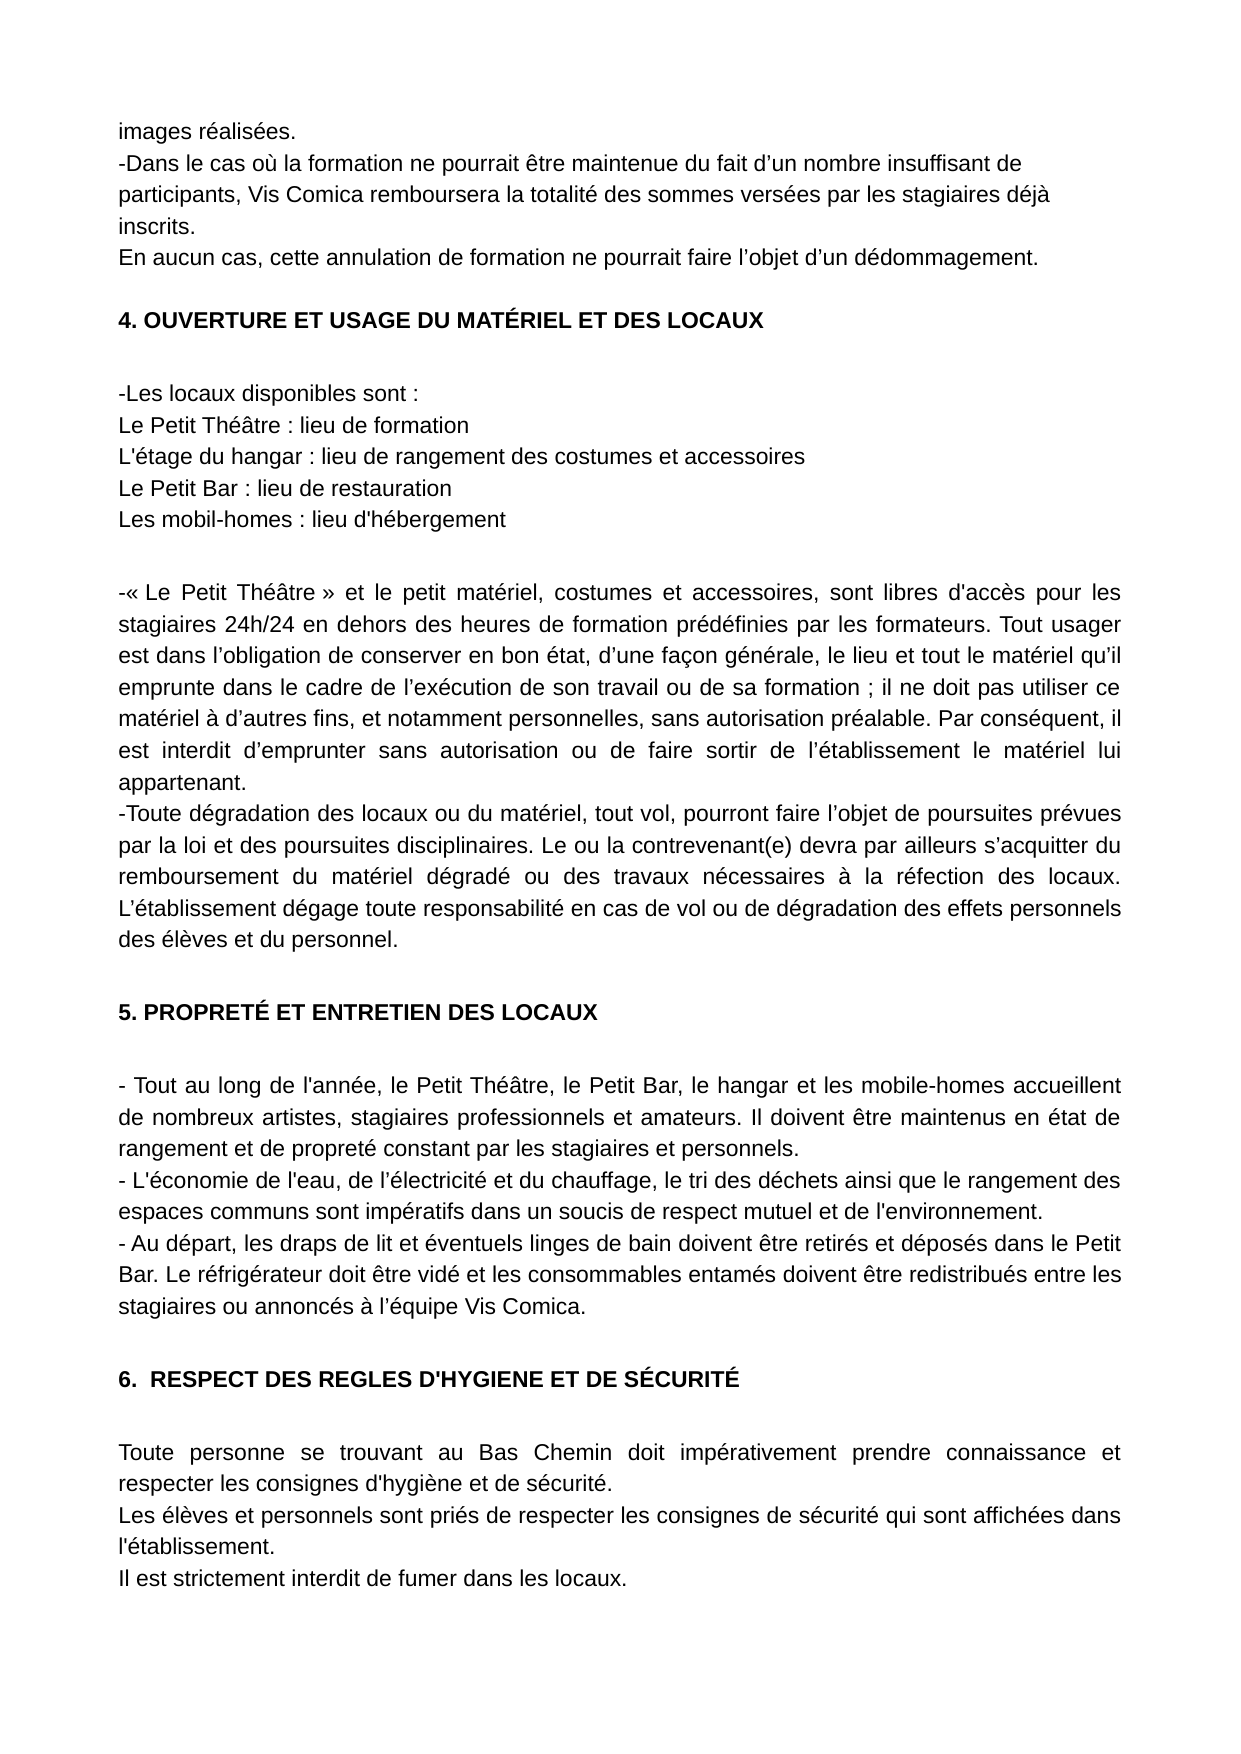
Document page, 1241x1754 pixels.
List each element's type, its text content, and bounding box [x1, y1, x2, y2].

text Il est strictement interdit de fumer dans les locaux. [118, 1565, 1122, 1626]
text -« Le Petit Théâtre » et le petit matériel, costumes et accessoires, sont libres d'accès pour les stagiaires 24h/24 en dehors des heures de formation prédéfinies par les formateurs. Tout usager est dans l’obligation de conserver en bon état, d’une façon générale, le lieu et tout le matériel qu’il emprunte dans le cadre de l’exécution de son travail ou de sa formation ; il ne doit pas utiliser ce matériel à d’autres fins, et notamment personnelles, sans autorisation préalable. Par conséquent, il est interdit d’emprunter sans autorisation ou de faire sortir de l’établissement le matériel lui appartenant. [118, 579, 1122, 795]
text - L'économie de l'eau, de l’électricité et du chauffage, le tri des déchets ainsi que le rangement des espaces communs sont impératifs dans un soucis de respect mutuel et de l'environnement. [118, 1167, 1122, 1224]
text 5. PROPRETÉ ET ENTRETIEN DES LOCAUX [118, 999, 1122, 1025]
text Les élèves et personnels sont priés de respecter les consignes de sécurité qui sont affichées dans l'établissement. [118, 1502, 1122, 1559]
text Les mobil-homes : lieu d'hébergement [118, 506, 1122, 533]
text - Au départ, les draps de lit et éventuels linges de bain doivent être retirés et déposés dans le Petit Bar. Le réfrigérateur doit être vidé et les consommables entamés doivent être redistribués entre les stagiaires ou annoncés à l’équipe Vis Comica. [118, 1230, 1122, 1319]
text 6. RESPECT DES REGLES D'HYGIENE ET DE SÉCURITÉ [118, 1366, 1122, 1392]
text - Tout au long de l'année, le Petit Théâtre, le Petit Bar, le hangar et les mobile-homes accueillent de nombreux artistes, stagiaires professionnels et amateurs. Il doivent être maintenus en état de rangement et de propreté constant par les stagiaires et personnels. [118, 1072, 1122, 1161]
text -Toute dégradation des locaux ou du matériel, tout vol, pourront faire l’objet de poursuites prévues par la loi et des poursuites disciplinaires. Le ou la contrevenant(e) devra par ailleurs s’acquitter du remboursement du matériel dégradé ou des travaux nécessaires à la réfection des locaux. L’établissement dégage toute responsabilité en cas de vol ou de dégradation des effets personnels des élèves et du personnel. [118, 800, 1122, 953]
text Le Petit Théâtre : lieu de formation [118, 412, 1122, 438]
text -Les locaux disponibles sont : [118, 380, 1122, 406]
text Toute personne se trouvant au Bas Chemin doit impérativement prendre connaissance et respecter les consignes d'hygiène et de sécurité. [118, 1438, 1122, 1496]
text images réalisées. -Dans le cas où la formation ne pourrait être maintenue du fait d’un nombre insuffisant de participants, Vis Comica remboursera la totalité des sommes versées par les stagiaires déjà inscrits. En aucun cas, cette annulation de formation ne pourrait faire l’objet d’un dédommagement. [118, 118, 1122, 271]
text Le Petit Bar : lieu de restauration [118, 475, 1122, 501]
text L'étage du hangar : lieu de rangement des costumes et accessoires [118, 443, 1122, 469]
text 4. OUVERTURE ET USAGE DU MATÉRIEL ET DES LOCAUX [118, 307, 1122, 333]
